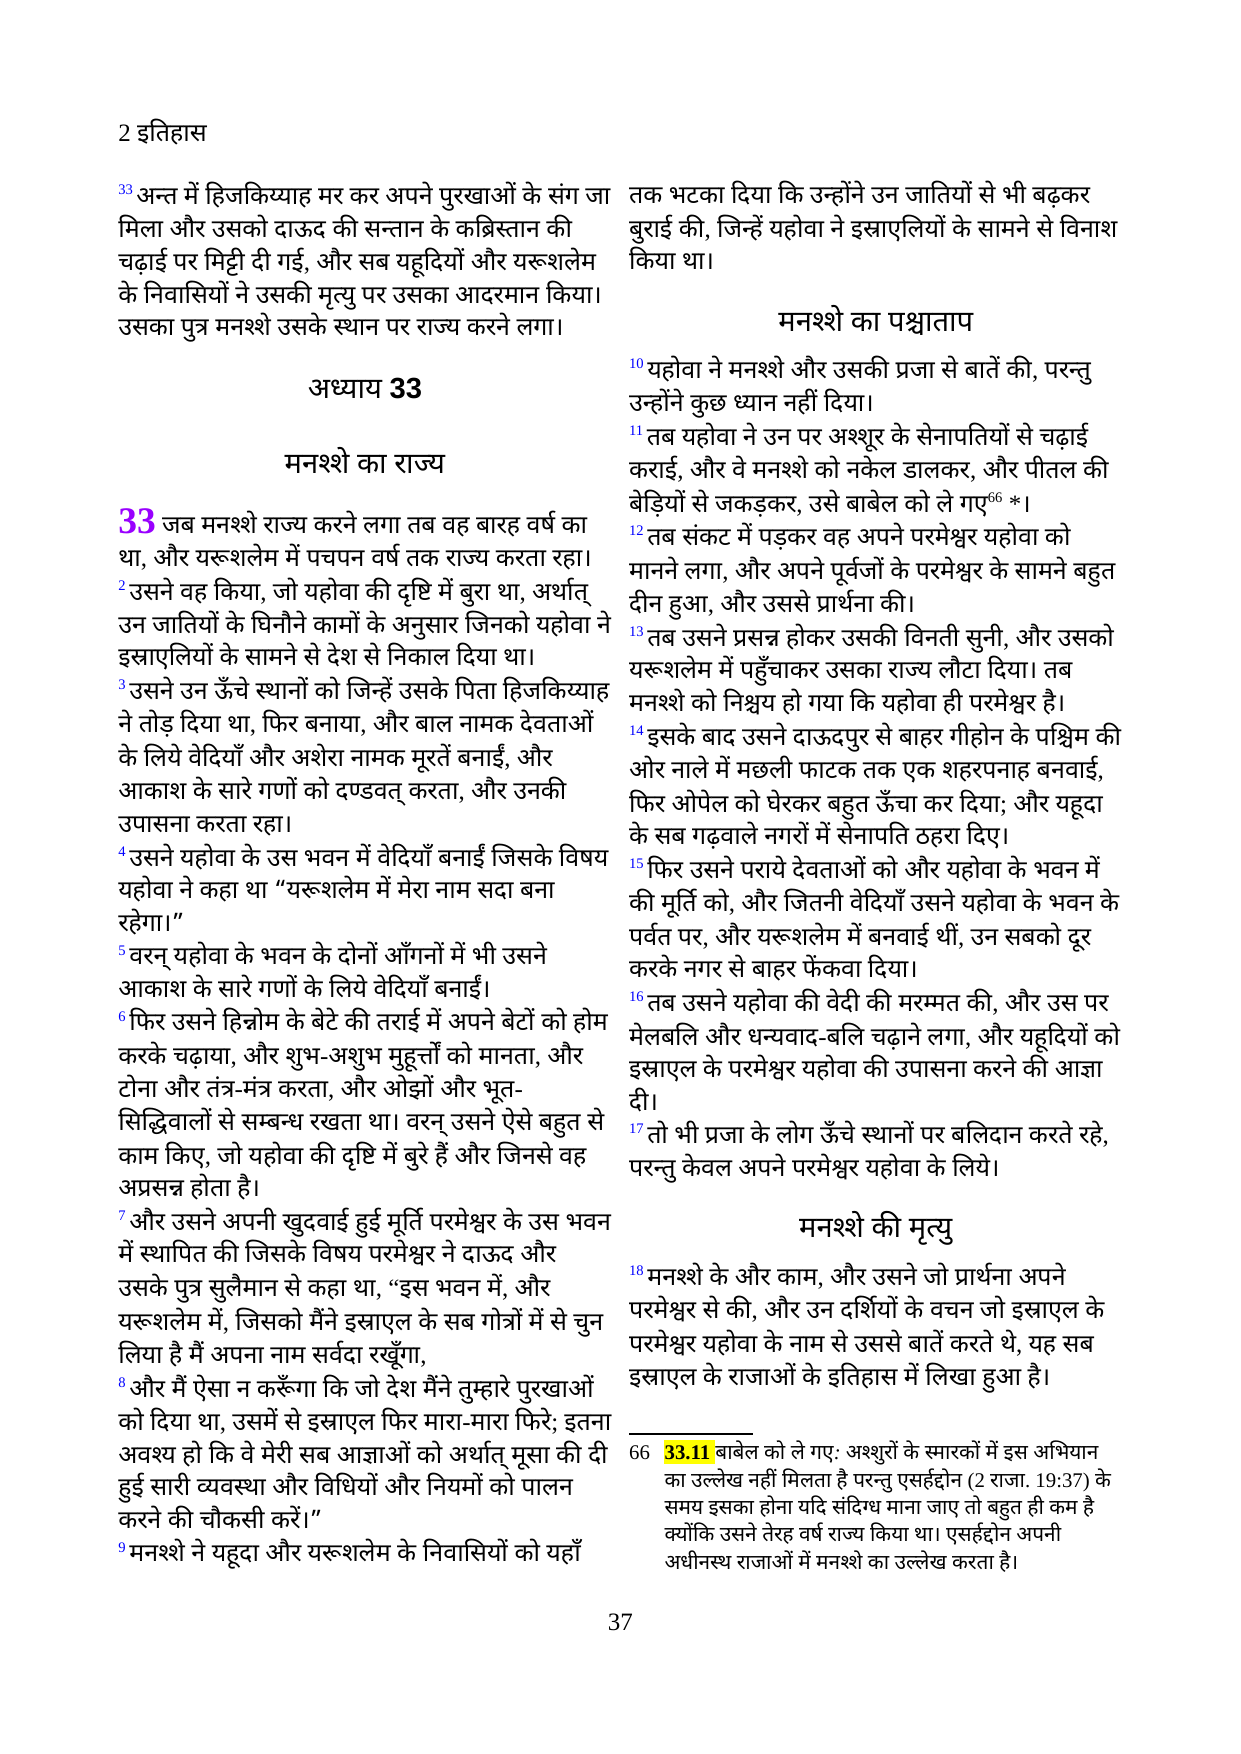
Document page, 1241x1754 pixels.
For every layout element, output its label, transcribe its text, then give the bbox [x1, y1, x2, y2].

text 10 यहोवा ने मनश्शे और उसकी प्रजा से बातें की, परन्तु उन्होंने कुछ ध्यान नहीं दिया। [629, 355, 1122, 422]
text 13 तब उसने प्रसन्न होकर उसकी विनती सुनी, और उसको यरूशलेम में पहुँचाकर उसका राज्य लौटा दिया। तब मनश्शे को निश्चय हो गया कि यहोवा ही परमेश्वर है। [629, 623, 1122, 722]
text तक भटका दिया कि उन्होंने उन जातियों से भी बढ़कर बुराई की, जिन्हें यहोवा ने इस्राएलियों के सामने से विनाश किया था। [629, 181, 1122, 280]
text 15 फिर उसने पराये देवताओं को और यहोवा के भवन में की मूर्ति को, और जितनी वेदियाँ उसने यहोवा के भवन के पर्वत पर, और यरूशलेम में बनवाई थीं, उन सबको दूर करके नगर से बाहर फेंकवा दिया। [629, 855, 1122, 988]
text 12 तब संकट में पड़कर वह अपने परमेश्वर यहोवा को मानने लगा, और अपने पूर्वजों के परमेश्वर के सामने बहुत दीन हुआ, और उससे प्रार्थना की। [629, 522, 1122, 623]
subtitle मनश्शे की मृत्यु [629, 1211, 1122, 1249]
text 5 वरन् यहोवा के भवन के दोनों आँगनों में भी उसने आकाश के सारे गणों के लिये वेदियाँ बनाईं। [118, 941, 611, 1007]
text 17 तो भी प्रजा के लोग ऊँचे स्थानों पर बलिदान करते रहे, परन्तु केवल अपने परमेश्वर यहोवा के लिये। [629, 1120, 1122, 1186]
text 33 अन्त में हिजकिय्याह मर कर अपने पुरखाओं के संग जा मिला और उसको दाऊद की सन्तान के कब्रिस्तान की चढ़ाई पर मिट्टी दी गई, और सब यहूदियों और यरूशलेम के निवासियों ने उसकी मृत्यु पर उसका आदरमान किया। उसका पुत्र मनश्शे उसके स्थान पर राज्य करने लगा। [118, 181, 611, 346]
text 8 और मैं ऐसा न करूँगा कि जो देश मैंने तुम्हारे पुरखाओं को दिया था, उसमें से इस्राएल फिर मारा-मारा फिरे; इतना अवश्य हो कि वे मेरी सब आज्ञाओं को अर्थात् मूसा की दी हुई सारी व्यवस्था और विधियों और नियमों को पालन करने की चौकसी करें।” [118, 1374, 611, 1538]
text 9 मनश्शे ने यहूदा और यरूशलेम के निवासियों को यहाँ [118, 1538, 611, 1572]
text 33 जब मनश्शे राज्य करने लगा तब वह बारह वर्ष का था, और यरूशलेम में पचपन वर्ष तक राज्य करता रहा। [118, 498, 611, 577]
text 7 और उसने अपनी खुदवाई हुई मूर्ति परमेश्वर के उस भवन में स्थापित की जिसके विषय परमेश्वर ने दाऊद और उसके पुत्र सुलैमान से कहा था, “इस भवन में, और यरूशलेम में, जिसको मैंने इस्राएल के सब गोत्रों में से चुन लिया है मैं अपना नाम सर्वदा रखूँगा, [118, 1207, 611, 1374]
subtitle मनश्शे का पश्चाताप [629, 305, 1122, 343]
text 16 तब उसने यहोवा की वेदी की मरम्मत की, और उस पर मेलबलि और धन्यवाद-बलि चढ़ाने लगा, और यहूदियों को इस्राएल के परमेश्वर यहोवा की उपासना करने की आज्ञा दी। [629, 988, 1122, 1120]
text 3 उसने उन ऊँचे स्थानों को जिन्हें उसके पिता हिजकिय्याह ने तोड़ दिया था, फिर बनाया, और बाल नामक देवताओं के लिये वेदियाँ और अशेरा नामक मूरतें बनाईं, और आकाश के सारे गणों को दण्डवत् करता, और उनकी उपासना करता रहा। [118, 676, 611, 843]
text 14 इसके बाद उसने दाऊदपुर से बाहर गीहोन के पश्चिम की ओर नाले में मछली फाटक तक एक शहरपनाह बनवाई, फिर ओपेल को घेरकर बहुत ऊँचा कर दिया; और यहूदा के सब गढ़वाले नगरों में सेनापति ठहरा दिए। [629, 722, 1122, 855]
subtitle मनश्शे का राज्य [118, 448, 611, 486]
text 6 फिर उसने हिन्नोम के बेटे की तराई में अपने बेटों को होम करके चढ़ाया, और शुभ-अशुभ मुहूर्त्तों को मानता, और टोना और तंत्र-मंत्र करता, और ओझों और भूत-सिद्धिवालों से सम्बन्ध रखता था। वरन् उसने ऐसे बहुत से काम किए, जो यहोवा की दृष्टि में बुरे हैं और जिनसे वह अप्रसन्न होता है। [118, 1007, 611, 1207]
text अध्याय 33 [118, 371, 611, 410]
text 4 उसने यहोवा के उस भवन में वेदियाँ बनाईं जिसके विषय यहोवा ने कहा था “यरूशलेम में मेरा नाम सदा बना रहेगा।” [118, 843, 611, 941]
text 2 उसने वह किया, जो यहोवा की दृष्टि में बुरा था, अर्थात् उन जातियों के घिनौने कामों के अनुसार जिनको यहोवा ने इस्राएलियों के सामने से देश से निकाल दिया था। [118, 577, 611, 676]
text 33.11 बाबेल को ले गए: अश्शुरों के स्मारकों में इस अभियान का उल्लेख नहीं मिलता है परन्तु एसर्हद्दोन (2 राजा. 19:37) के समय इसका होना यदि संदिग्ध माना जाए तो बहुत ही कम है क्योंकि उसने तेरह वर्ष राज्य किया था। एसर्हद्दोन अपनी अधीनस्थ राजाओं में मनश्शे का उल्लेख करता है। [629, 1440, 1122, 1578]
text 11 तब यहोवा ने उन पर अश्शूर के सेनापतियों से चढ़ाई कराई, और वे मनश्शे को नकेल डालकर, और पीतल की बेड़ियों से जकड़कर, उसे बाबेल को ले गए *। [629, 422, 1122, 522]
text 18 मनश्शे के और काम, और उसने जो प्रार्थना अपने परमेश्वर से की, और उन दर्शियों के वचन जो इस्राएल के परमेश्वर यहोवा के नाम से उससे बातें करते थे, यह सब इस्राएल के राजाओं के इतिहास में लिखा हुआ है। [629, 1262, 1122, 1395]
